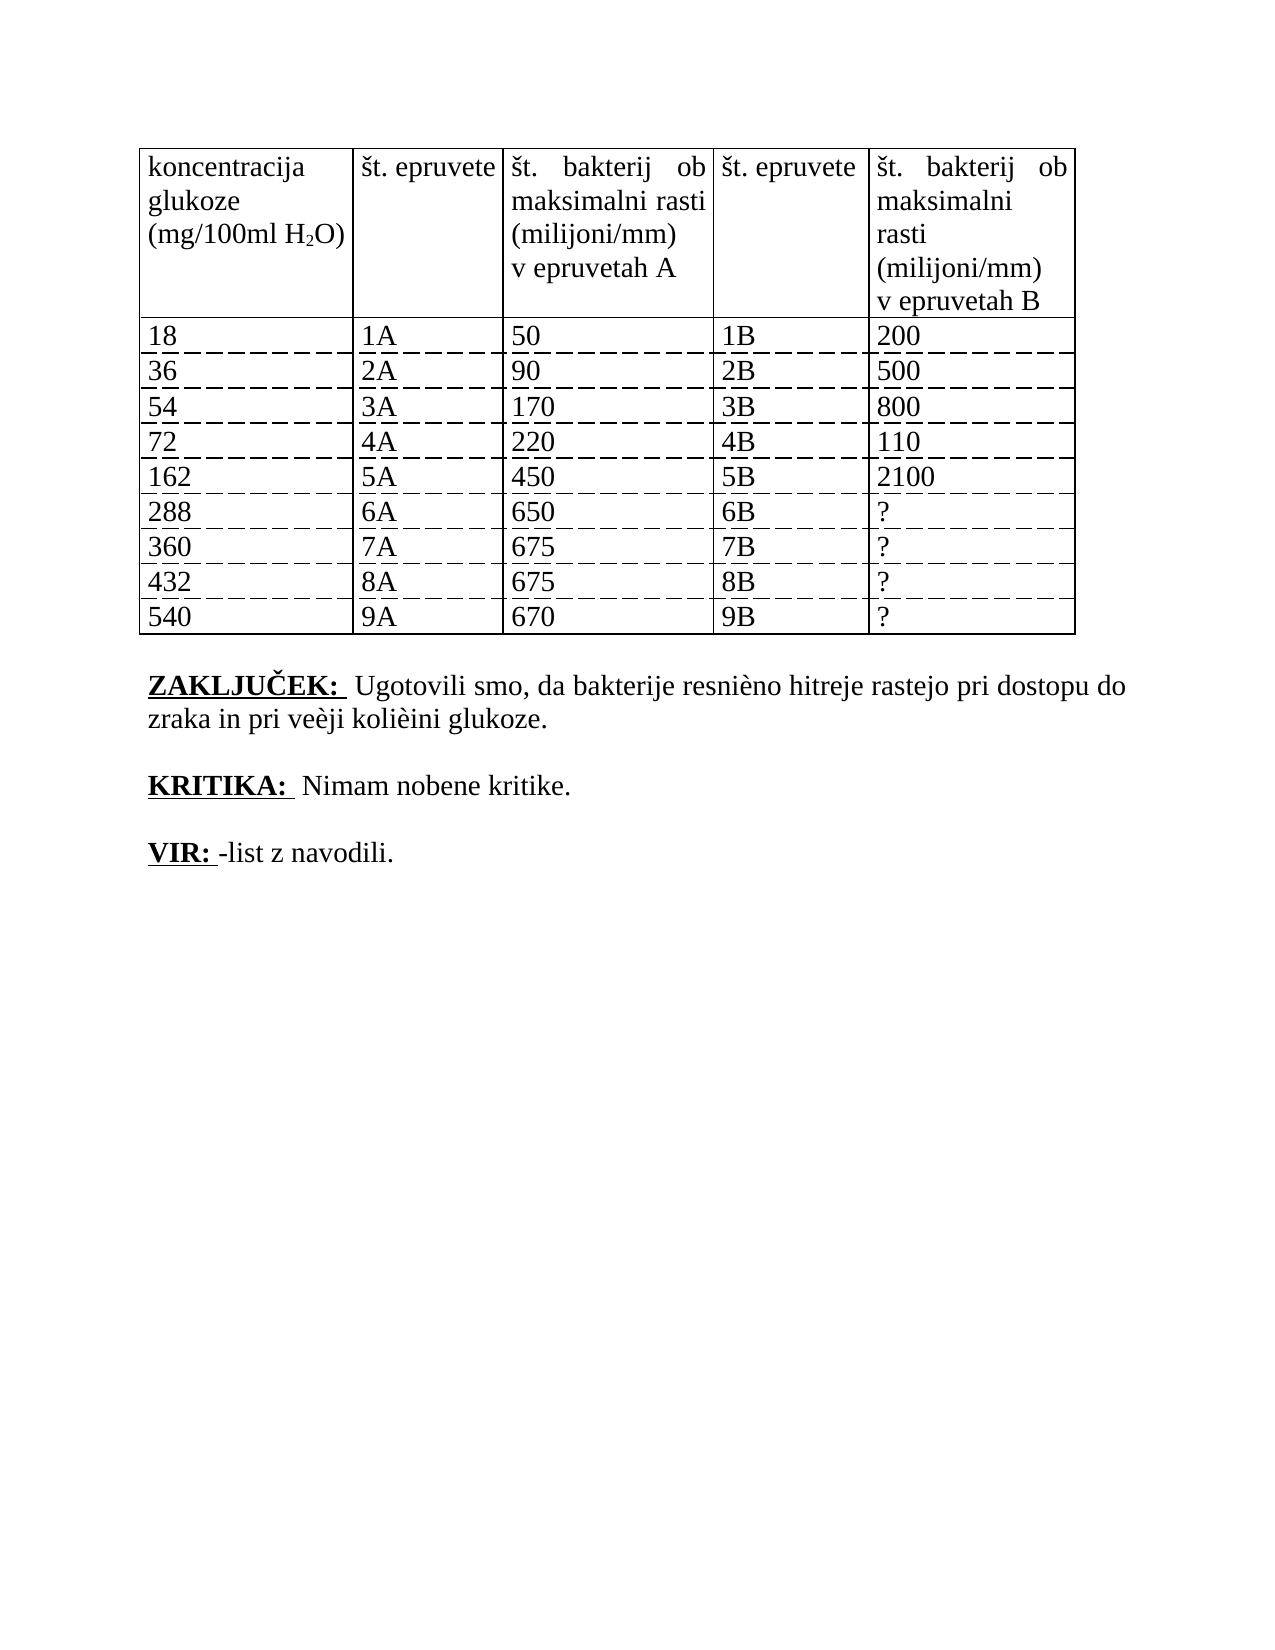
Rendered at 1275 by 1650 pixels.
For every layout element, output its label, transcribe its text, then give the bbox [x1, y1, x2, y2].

table_cell 288 [140, 493, 352, 527]
table_cell ? [870, 598, 1074, 633]
table_cell 9B [714, 598, 868, 633]
table_cell 6A [354, 493, 502, 527]
table_cell 200 [870, 318, 1074, 352]
table_cell 4A [354, 422, 502, 457]
table_header št. bakterij ob maksimalni rasti (milijoni/mm) v epruvetah A [504, 149, 713, 317]
table_cell 1B [714, 318, 868, 352]
table_cell 3B [714, 387, 868, 422]
table_cell 432 [140, 563, 352, 598]
table_cell 675 [504, 563, 713, 598]
table_cell 170 [504, 387, 713, 422]
table_cell 1A [354, 318, 502, 352]
table_cell 8B [714, 563, 868, 598]
table_cell 670 [504, 598, 713, 633]
table_cell 110 [870, 422, 1074, 457]
table_cell 54 [140, 387, 352, 422]
table_cell 650 [504, 493, 713, 527]
table_cell 6B [714, 493, 868, 527]
table_cell ? [870, 528, 1074, 563]
table_cell 50 [504, 318, 713, 352]
table_header št. bakterij ob maksimalni rasti (milijoni/mm) v epruvetah B [870, 149, 1074, 317]
table_cell 3A [354, 387, 502, 422]
table_cell 800 [870, 387, 1074, 422]
text kritika: Nimam nobene kritike. [148, 768, 1127, 802]
table_cell 220 [504, 422, 713, 457]
table_cell 2B [714, 352, 868, 387]
table_header koncentracija glukoze (mg/100ml H2O) [140, 149, 352, 317]
table_cell ? [870, 563, 1074, 598]
table_cell 675 [504, 528, 713, 563]
table_cell 4B [714, 422, 868, 457]
table_cell 18 [140, 318, 352, 352]
table_cell ? [870, 493, 1074, 527]
text zakljuČek: Ugotovili smo, da bakterije resnièno hitreje rastejo pri dostopu do zraka in pri veèji kolièini glukoze. [148, 668, 1127, 735]
table_cell 5A [354, 457, 502, 492]
table_cell 360 [140, 528, 352, 563]
table_cell 450 [504, 457, 713, 492]
table_cell 5B [714, 457, 868, 492]
table_cell 2A [354, 352, 502, 387]
table_cell 8A [354, 563, 502, 598]
table_cell 9A [354, 598, 502, 633]
table_header št. epruvete [354, 149, 502, 317]
table_header št. epruvete [714, 149, 868, 317]
table_cell 72 [140, 422, 352, 457]
table_cell 162 [140, 457, 352, 492]
table_cell 7B [714, 528, 868, 563]
table_cell 90 [504, 352, 713, 387]
text vir: -list z navodili. [148, 836, 1127, 869]
table_cell 500 [870, 352, 1074, 387]
table_cell 540 [140, 598, 352, 633]
table_cell 2100 [870, 457, 1074, 492]
table_cell 36 [140, 352, 352, 387]
table_cell 7A [354, 528, 502, 563]
